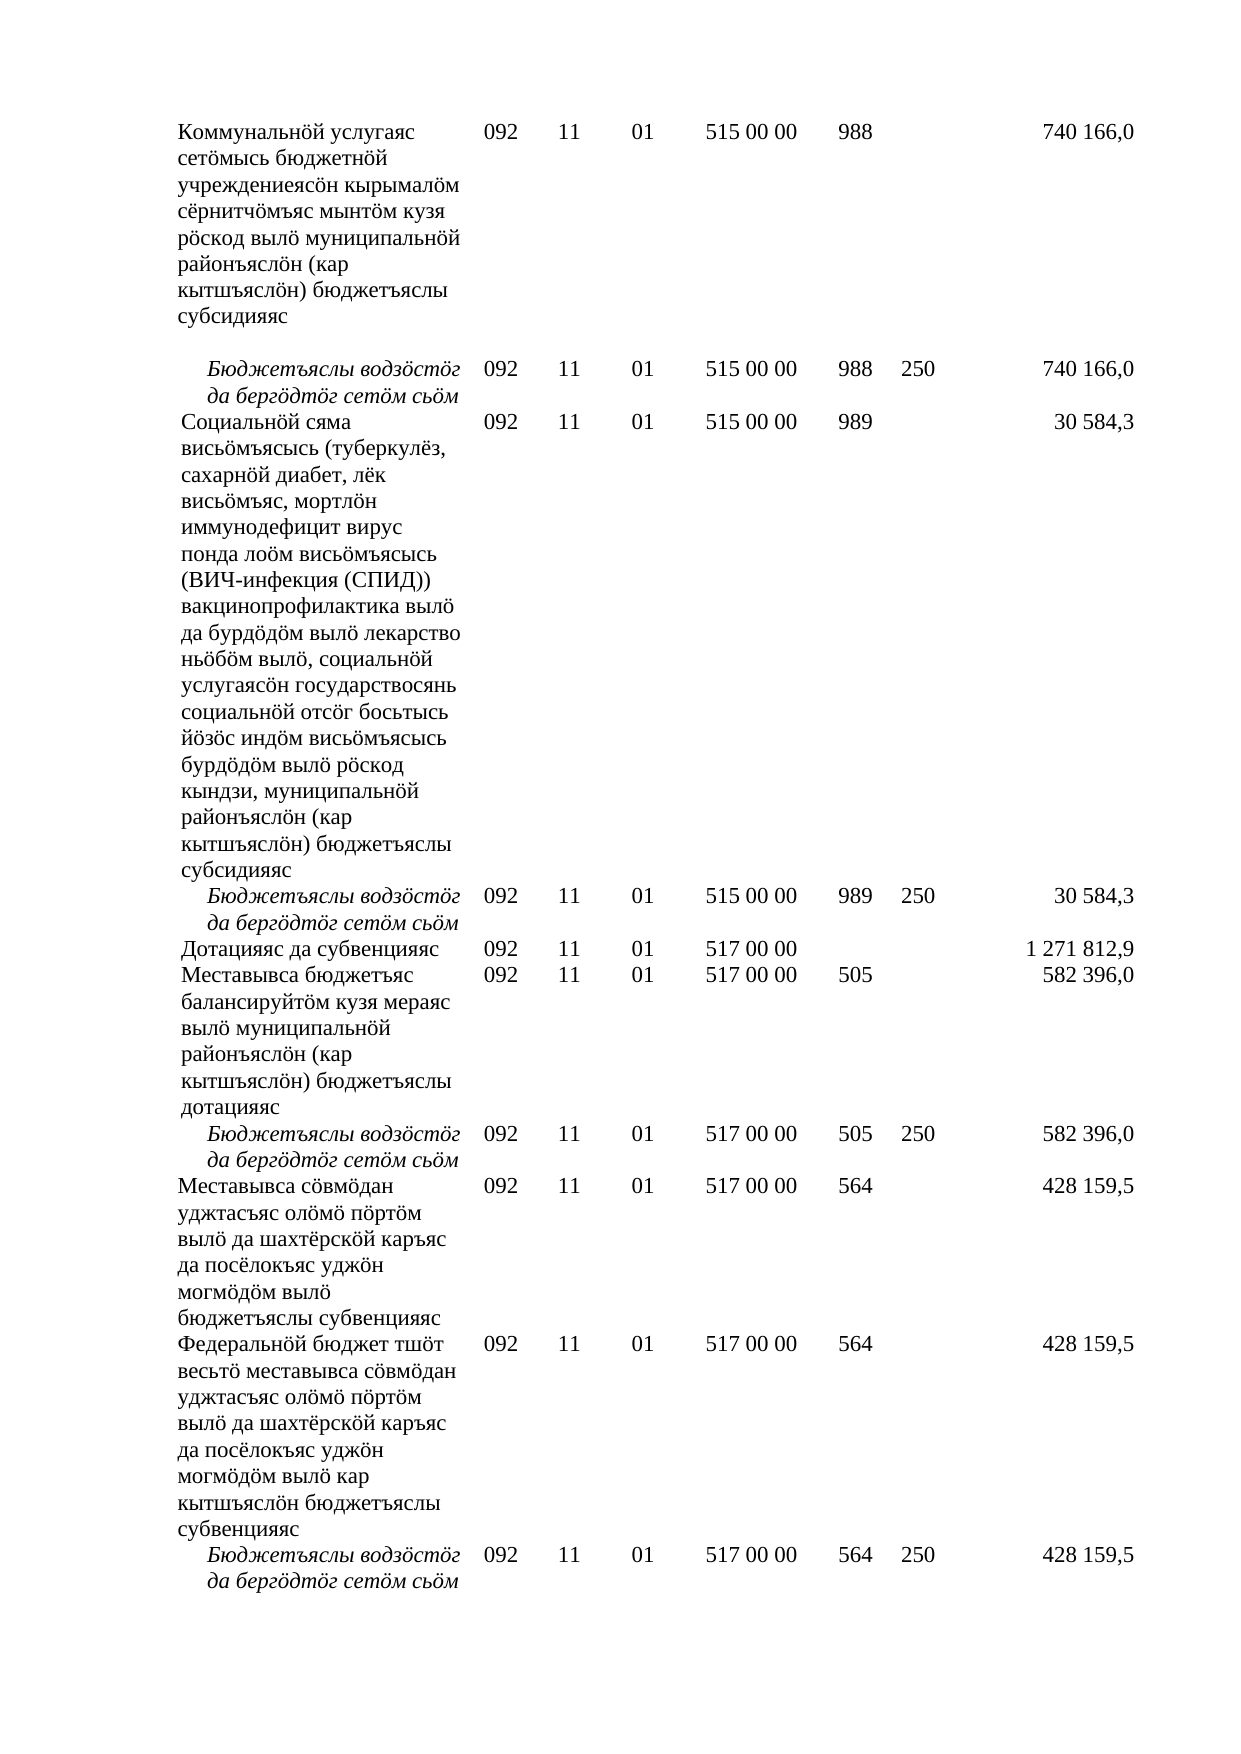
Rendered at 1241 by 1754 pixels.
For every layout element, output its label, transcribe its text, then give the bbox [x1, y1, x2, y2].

table_cell 11 [549, 408, 623, 882]
table_cell 564 [829, 1172, 892, 1330]
table_cell 564 [829, 1330, 892, 1541]
table_cell Меставывса сöвмöдан уджтасъяс олöмö пöртöм вылö да шахтёрскöй каръяс да посёлокъяс уджöн могмöдöм вылö бюджетъяслы субвенцияяс [168, 1172, 475, 1330]
table_cell 517 00 00 [696, 1541, 829, 1594]
table_cell Бюджетъяслы водзöстöг да бергöдтöг сетöм сьöм [168, 355, 475, 408]
table_cell 11 [549, 1120, 623, 1172]
table_cell [892, 1172, 966, 1330]
table_cell 428 159,5 [966, 1541, 1143, 1594]
table_cell 01 [623, 118, 696, 355]
table_cell 250 [892, 355, 966, 408]
table_cell 564 [829, 1541, 892, 1594]
table_cell 01 [623, 1330, 696, 1541]
table_cell 989 [829, 408, 892, 882]
table_cell 092 [475, 1330, 549, 1541]
table_cell 01 [623, 355, 696, 408]
table_cell 11 [549, 935, 623, 961]
table_cell 092 [475, 935, 549, 961]
table_cell 988 [829, 118, 892, 355]
table_cell Коммунальнöй услугаяс сетöмысь бюджетнöй учреждениеясöн кырымалöм сёрнитчöмъяс мынтöм кузя рöскод вылö муниципальнöй районъяслöн (кар кытшъяслöн) бюджетъяслы субсидияяс [168, 118, 475, 355]
table_cell [892, 935, 966, 961]
table_cell 582 396,0 [966, 961, 1143, 1119]
table_cell 092 [475, 118, 549, 355]
table_cell 01 [623, 883, 696, 935]
table_cell Меставывса бюджетъяс балансируйтöм кузя мераяс вылö муниципальнöй районъяслöн (кар кытшъяслöн) бюджетъяслы дотацияяс [168, 961, 475, 1119]
table_cell 428 159,5 [966, 1330, 1143, 1541]
table_cell 515 00 00 [696, 408, 829, 882]
table_cell 092 [475, 1120, 549, 1172]
table_cell 505 [829, 961, 892, 1119]
table_cell [892, 408, 966, 882]
table_cell 740 166,0 [966, 118, 1143, 355]
table_cell 092 [475, 961, 549, 1119]
table_cell 01 [623, 961, 696, 1119]
table_cell 11 [549, 118, 623, 355]
table_cell [892, 961, 966, 1119]
table_cell 515 00 00 [696, 355, 829, 408]
table_cell 092 [475, 1172, 549, 1330]
table_cell 517 00 00 [696, 1172, 829, 1330]
table_cell 505 [829, 1120, 892, 1172]
table_cell [892, 118, 966, 355]
table_cell 092 [475, 1541, 549, 1594]
table_cell Бюджетъяслы водзöстöг да бергöдтöг сетöм сьöм [168, 883, 475, 935]
table_cell 988 [829, 355, 892, 408]
table_cell 515 00 00 [696, 883, 829, 935]
table_cell 30 584,3 [966, 408, 1143, 882]
table_cell 582 396,0 [966, 1120, 1143, 1172]
table_cell 092 [475, 408, 549, 882]
table_cell 092 [475, 355, 549, 408]
table_cell [829, 935, 892, 961]
table_cell 01 [623, 1172, 696, 1330]
table_cell 517 00 00 [696, 935, 829, 961]
table_cell 01 [623, 935, 696, 961]
table_cell 517 00 00 [696, 1120, 829, 1172]
table_cell 11 [549, 355, 623, 408]
table_cell 250 [892, 1120, 966, 1172]
table_cell Бюджетъяслы водзöстöг да бергöдтöг сетöм сьöм [168, 1541, 475, 1594]
table_cell 01 [623, 1541, 696, 1594]
table_cell 428 159,5 [966, 1172, 1143, 1330]
table_cell 11 [549, 883, 623, 935]
table_cell 11 [549, 1541, 623, 1594]
table_cell 1 271 812,9 [966, 935, 1143, 961]
table_cell 11 [549, 1330, 623, 1541]
table_cell 517 00 00 [696, 961, 829, 1119]
table_cell Бюджетъяслы водзöстöг да бергöдтöг сетöм сьöм [168, 1120, 475, 1172]
table_cell 11 [549, 961, 623, 1119]
table_cell 30 584,3 [966, 883, 1143, 935]
table_cell 250 [892, 883, 966, 935]
table_cell 01 [623, 1120, 696, 1172]
table_cell 11 [549, 1172, 623, 1330]
table_cell 250 [892, 1541, 966, 1594]
table_cell [892, 1330, 966, 1541]
table_cell 740 166,0 [966, 355, 1143, 408]
table_cell 092 [475, 883, 549, 935]
table_cell Дотацияяс да субвенцияяс [168, 935, 475, 961]
table_cell 989 [829, 883, 892, 935]
table_cell Федеральнöй бюджет тшöт весьтö меставывса сöвмöдан уджтасъяс олöмö пöртöм вылö да шахтёрскöй каръяс да посёлокъяс уджöн могмöдöм вылö кар кытшъяслöн бюджетъяслы субвенцияяс [168, 1330, 475, 1541]
table_cell 517 00 00 [696, 1330, 829, 1541]
table_cell 01 [623, 408, 696, 882]
table_cell 515 00 00 [696, 118, 829, 355]
table_cell Социальнöй сяма висьöмъясысь (туберкулёз, сахарнöй диабет, лёк висьöмъяс, мортлöн иммунодефицит вирус понда лоöм висьöмъясысь (ВИЧ-инфекция (СПИД)) вакцинопрофилактика вылö да бурдöдöм вылö лекарство ньöбöм вылö, социальнöй услугаясöн государствосянь социальнöй отсöг босьтысь йöзöс индöм висьöмъясысь бурдöдöм вылö рöскод кындзи, муниципальнöй районъяслöн (кар кытшъяслöн) бюджетъяслы субсидияяс [168, 408, 475, 882]
